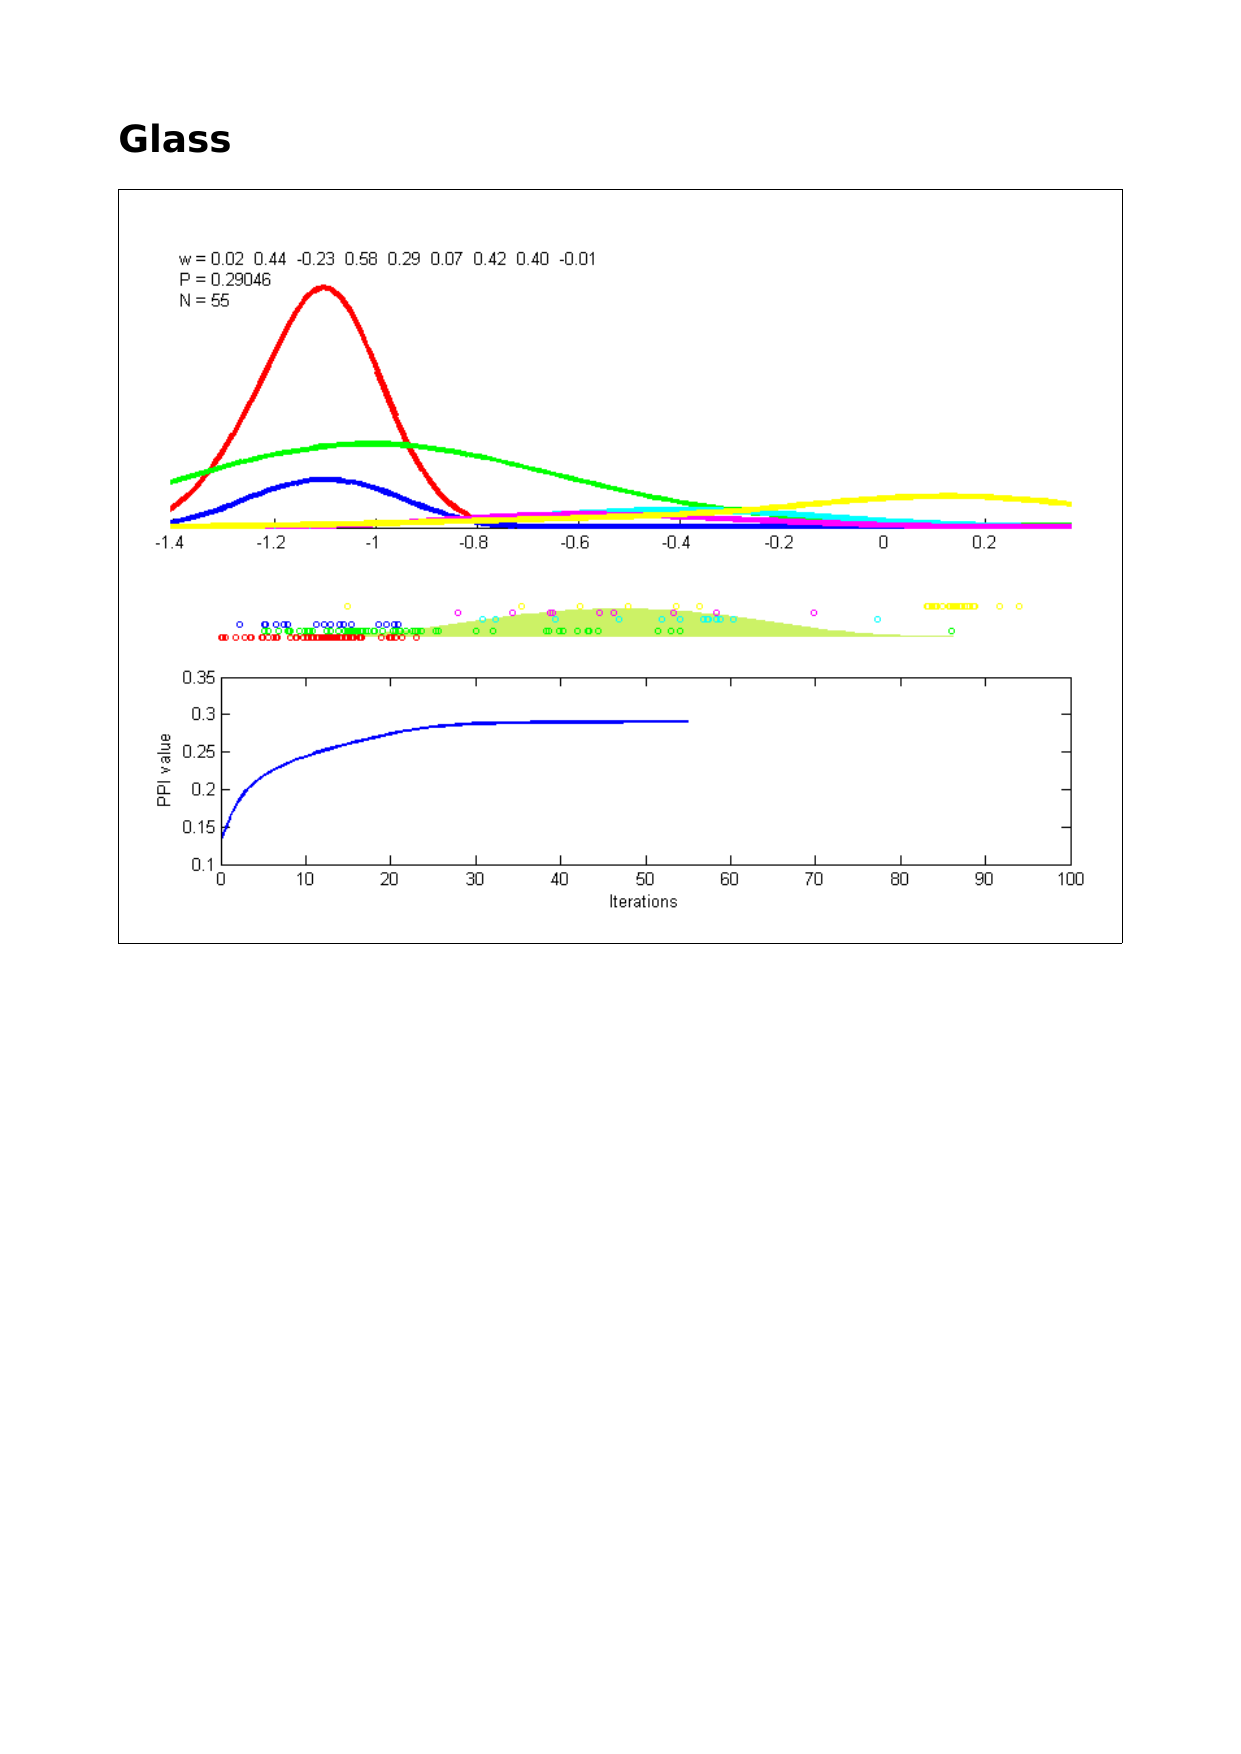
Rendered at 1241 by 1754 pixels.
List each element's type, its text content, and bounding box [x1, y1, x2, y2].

picture [121, 192, 1120, 940]
subtitle Glass [118, 118, 1122, 162]
table_header [119, 190, 1122, 943]
